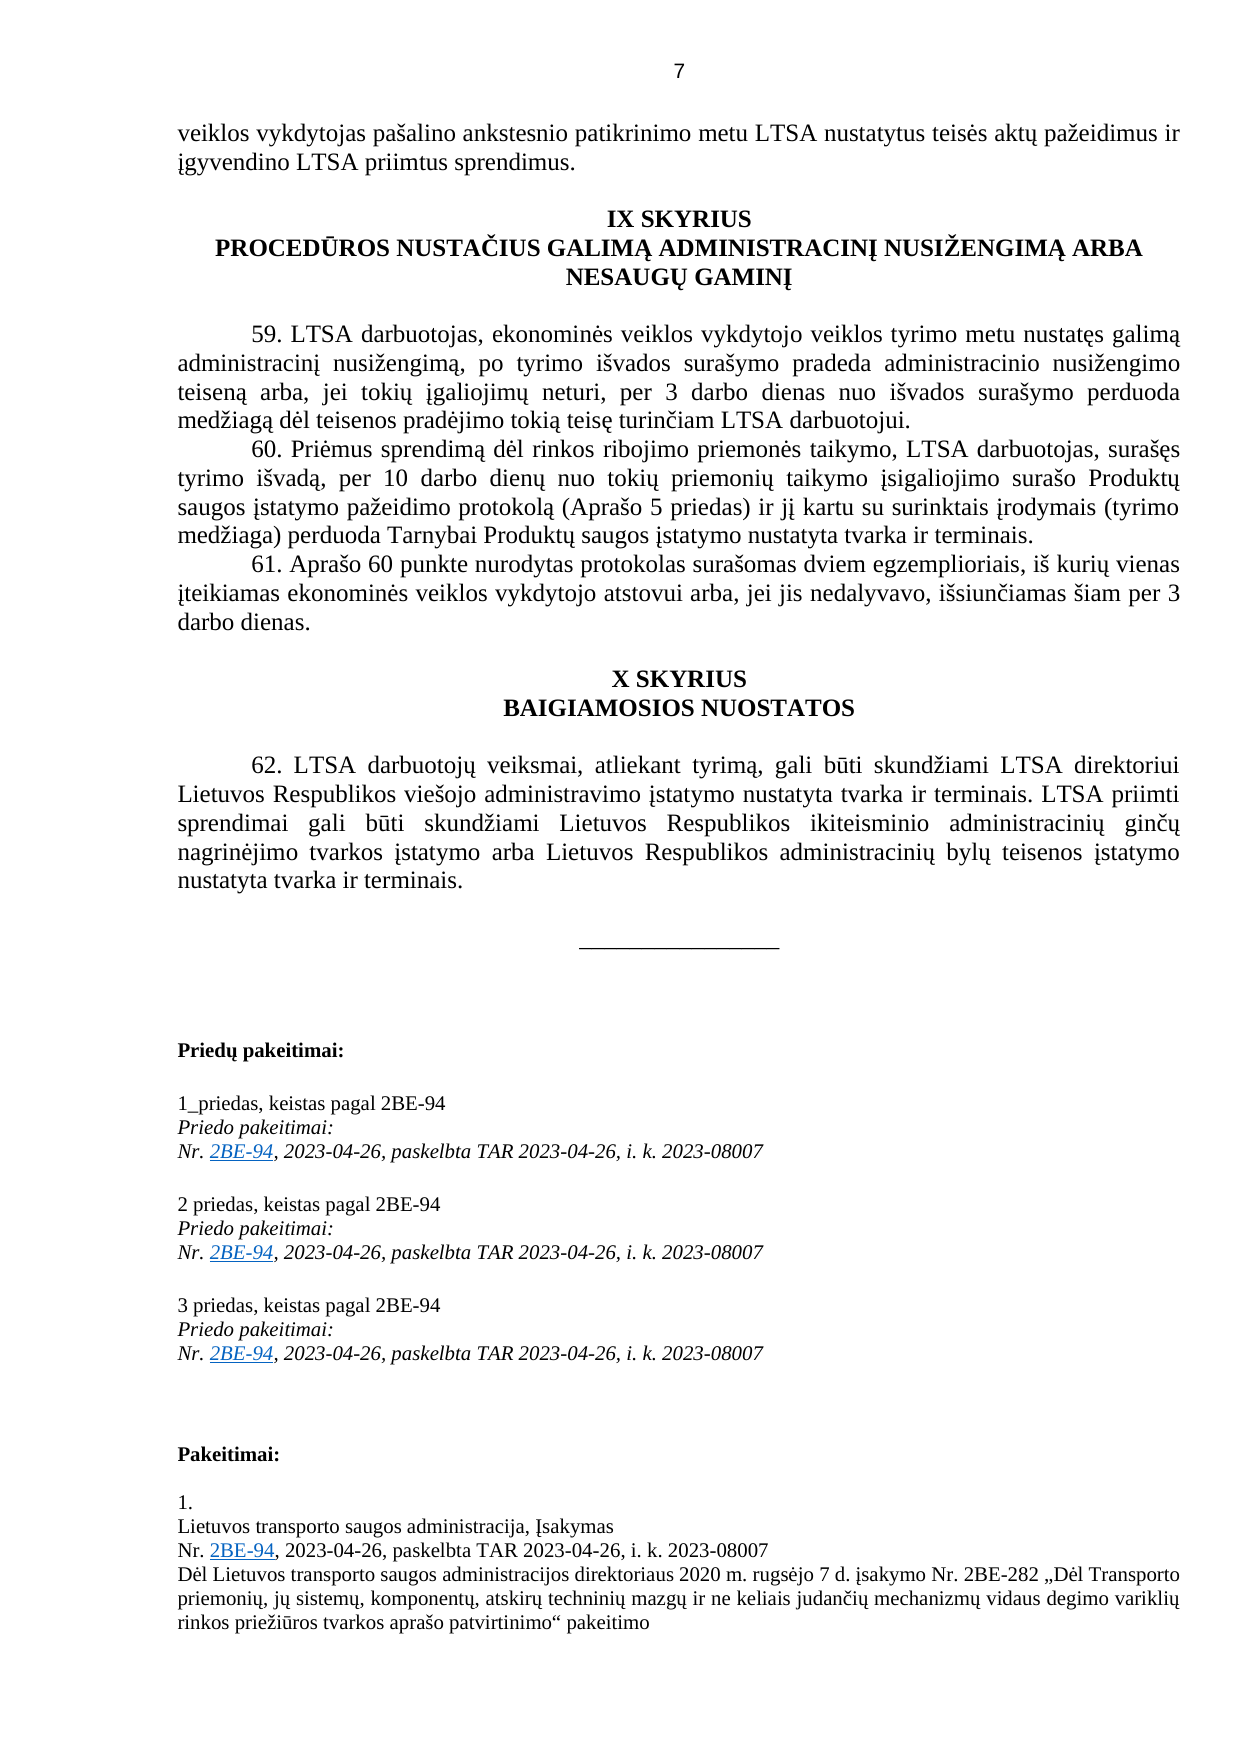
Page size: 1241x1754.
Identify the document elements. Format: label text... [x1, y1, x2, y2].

text Priedų pakeitimai: [177, 1038, 1181, 1062]
text 62. LTSA darbuotojų veiksmai, atliekant tyrimą, gali būti skundžiami LTSA direktoriui Lietuvos Respublikos viešojo administravimo įstatymo nustatyta tvarka ir terminais. LTSA priimti sprendimai gali būti skundžiami Lietuvos Respublikos ikiteisminio administracinių ginčų nagrinėjimo tvarkos įstatymo arba Lietuvos Respublikos administracinių bylų teisenos įstatymo nustatyta tvarka ir terminais. [177, 751, 1181, 894]
text Nr. 2BE-94, 2023-04-26, paskelbta TAR 2023-04-26, i. k. 2023-08007 [177, 1139, 1181, 1163]
text Pakeitimai: [177, 1442, 1181, 1466]
text IX SKYRIUS [177, 204, 1181, 233]
text 1. [177, 1490, 1181, 1514]
text 59. LTSA darbuotojas, ekonominės veiklos vykdytojo veiklos tyrimo metu nustatęs galimą administracinį nusižengimą, po tyrimo išvados surašymo pradeda administracinio nusižengimo teiseną arba, jei tokių įgaliojimų neturi, per 3 darbo dienas nuo išvados surašymo perduoda medžiagą dėl teisenos pradėjimo tokią teisę turinčiam LTSA darbuotojui. [177, 319, 1181, 434]
text Nr. 2BE-94, 2023-04-26, paskelbta TAR 2023-04-26, i. k. 2023-08007 [177, 1341, 1181, 1365]
text veiklos vykdytojas pašalino ankstesnio patikrinimo metu LTSA nustatytus teisės aktų pažeidimus ir įgyvendino LTSA priimtus sprendimus. [177, 118, 1181, 176]
text 60. Priėmus sprendimą dėl rinkos ribojimo priemonės taikymo, LTSA darbuotojas, surašęs tyrimo išvadą, per 10 darbo dienų nuo tokių priemonių taikymo įsigaliojimo surašo Produktų saugos įstatymo pažeidimo protokolą (Aprašo 5 priedas) ir jį kartu su surinktais įrodymais (tyrimo medžiaga) perduoda Tarnybai Produktų saugos įstatymo nustatyta tvarka ir terminais. [177, 434, 1181, 549]
text PROCEDŪROS NUSTAČIUS GALIMĄ ADMINISTRACINĮ NUSIŽENGIMĄ arba nesaugų gaminį [177, 233, 1181, 291]
text 1_priedas, keistas pagal 2BE-94 [177, 1091, 1181, 1115]
text Lietuvos transporto saugos administracija, Įsakymas [177, 1514, 1181, 1538]
text 61. Aprašo 60 punkte nurodytas protokolas surašomas dviem egzemplioriais, iš kurių vienas įteikiamas ekonominės veiklos vykdytojo atstovui arba, jei jis nedalyvavo, išsiunčiamas šiam per 3 darbo dienas. [177, 549, 1181, 636]
text Priedo pakeitimai: [177, 1317, 1181, 1341]
text Nr. 2BE-94, 2023-04-26, paskelbta TAR 2023-04-26, i. k. 2023-08007 [177, 1538, 1181, 1562]
text Nr. 2BE-94, 2023-04-26, paskelbta TAR 2023-04-26, i. k. 2023-08007 [177, 1240, 1181, 1264]
text 2 priedas, keistas pagal 2BE-94 [177, 1192, 1181, 1216]
text 3 priedas, keistas pagal 2BE-94 [177, 1293, 1181, 1317]
text X SKYRIUS [177, 664, 1181, 693]
text ________________ [177, 923, 1181, 952]
text BAIGIAMOSIOS NUOSTATOS [177, 693, 1181, 722]
text Dėl Lietuvos transporto saugos administracijos direktoriaus 2020 m. rugsėjo 7 d. įsakymo Nr. 2BE-282 „Dėl Transporto priemonių, jų sistemų, komponentų, atskirų techninių mazgų ir ne keliais judančių mechanizmų vidaus degimo variklių rinkos priežiūros tvarkos aprašo patvirtinimo“ pakeitimo [177, 1562, 1181, 1634]
text Priedo pakeitimai: [177, 1216, 1181, 1240]
text Priedo pakeitimai: [177, 1115, 1181, 1139]
